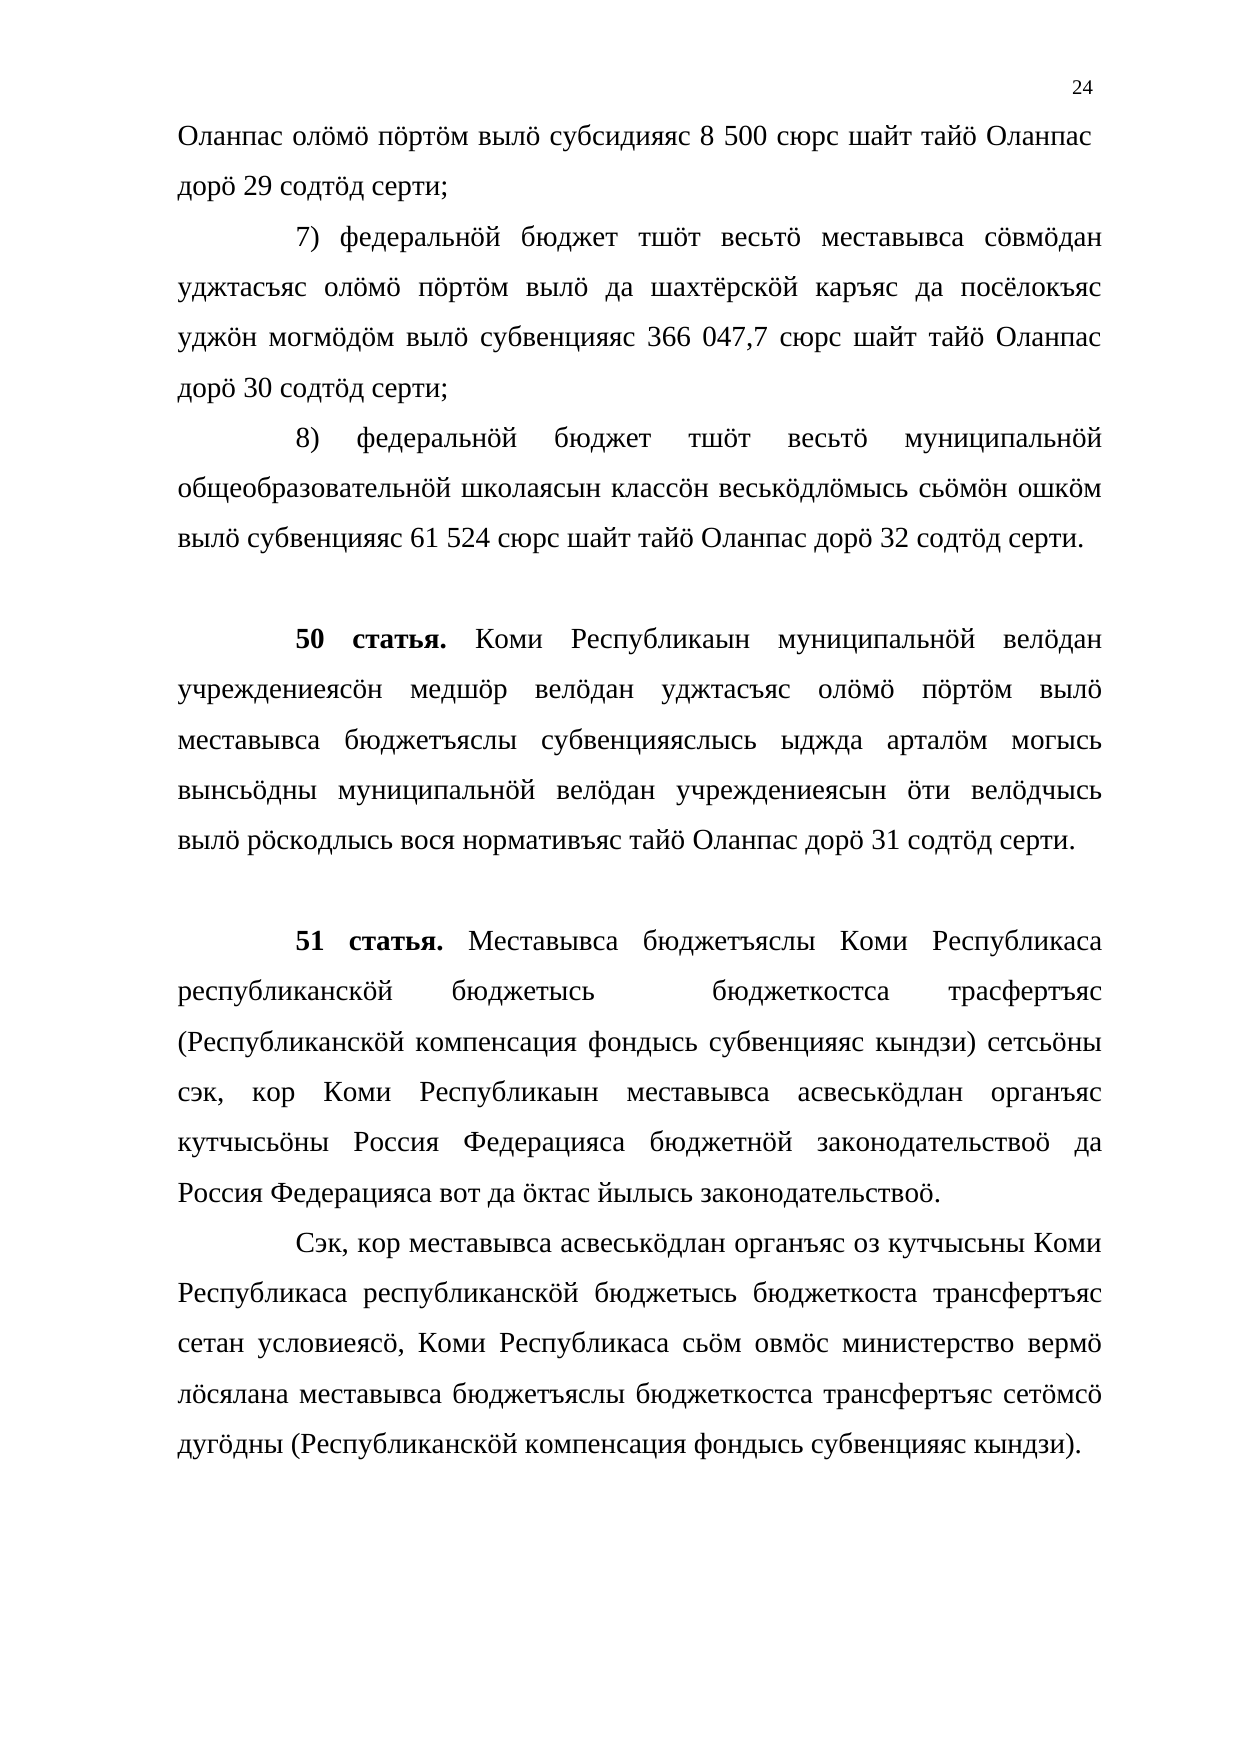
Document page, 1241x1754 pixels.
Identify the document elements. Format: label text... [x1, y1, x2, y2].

text 8) федеральнöй бюджет тшöт весьтö муниципальнöй общеобразовательнöй школаясын классöн веськöдлöмысь сьöмöн ошкöм вылö субвенцияяс 61 524 сюрс шайт тайö Оланпас дорö 32 содтöд серти. [177, 420, 1103, 554]
text 7) федеральнöй бюджет тшöт весьтö меставывса сöвмöдан уджтасъяс олöмö пöртöм вылö да шахтёрскöй каръяс да посёлокъяс уджöн могмöдöм вылö субвенцияяс 366 047,7 сюрс шайт тайö Оланпас дорö 30 содтöд серти; [177, 219, 1103, 403]
text Оланпас олöмö пöртöм вылö субсидияяс 8 500 сюрс шайт тайö Оланпас дорö 29 содтöд серти; [177, 118, 1093, 202]
text 51 статья. Меставывса бюджетъяслы Коми Республикаса республиканскöй бюджетысь бюджеткостса трасфертъяс (Республиканскöй компенсация фондысь субвенцияяс кындзи) сетсьöны сэк, кор Коми Республикаын меставывса асвеськöдлан органъяс кутчысьöны Россия Федерацияса бюджетнöй законодательствоö да Россия Федерацияса вот да öктас йылысь законодательствоö. [177, 923, 1103, 1208]
text 50 статья. Коми Республикаын муниципальнöй велöдан учреждениеясöн медшöр велöдан уджтасъяс олöмö пöртöм вылö меставывса бюджетъяслы субвенцияяслысь ыджда арталöм могысь вынсьöдны муниципальнöй велöдан учреждениеясын öти велöдчысь вылö рöскодлысь вося нормативъяс тайö Оланпас дорö 31 содтöд серти. [177, 621, 1103, 856]
text Сэк, кор меставывса асвеськöдлан органъяс оз кутчысьны Коми Республикаса республиканскöй бюджетысь бюджеткоста трансфертъяс сетан условиеясö, Коми Республикаса сьöм овмöс министерство вермö лöсялана меставывса бюджетъяслы бюджеткостса трансфертъяс сетöмсö дугöдны (Республиканскöй компенсация фондысь субвенцияяс кындзи). [177, 1225, 1103, 1460]
